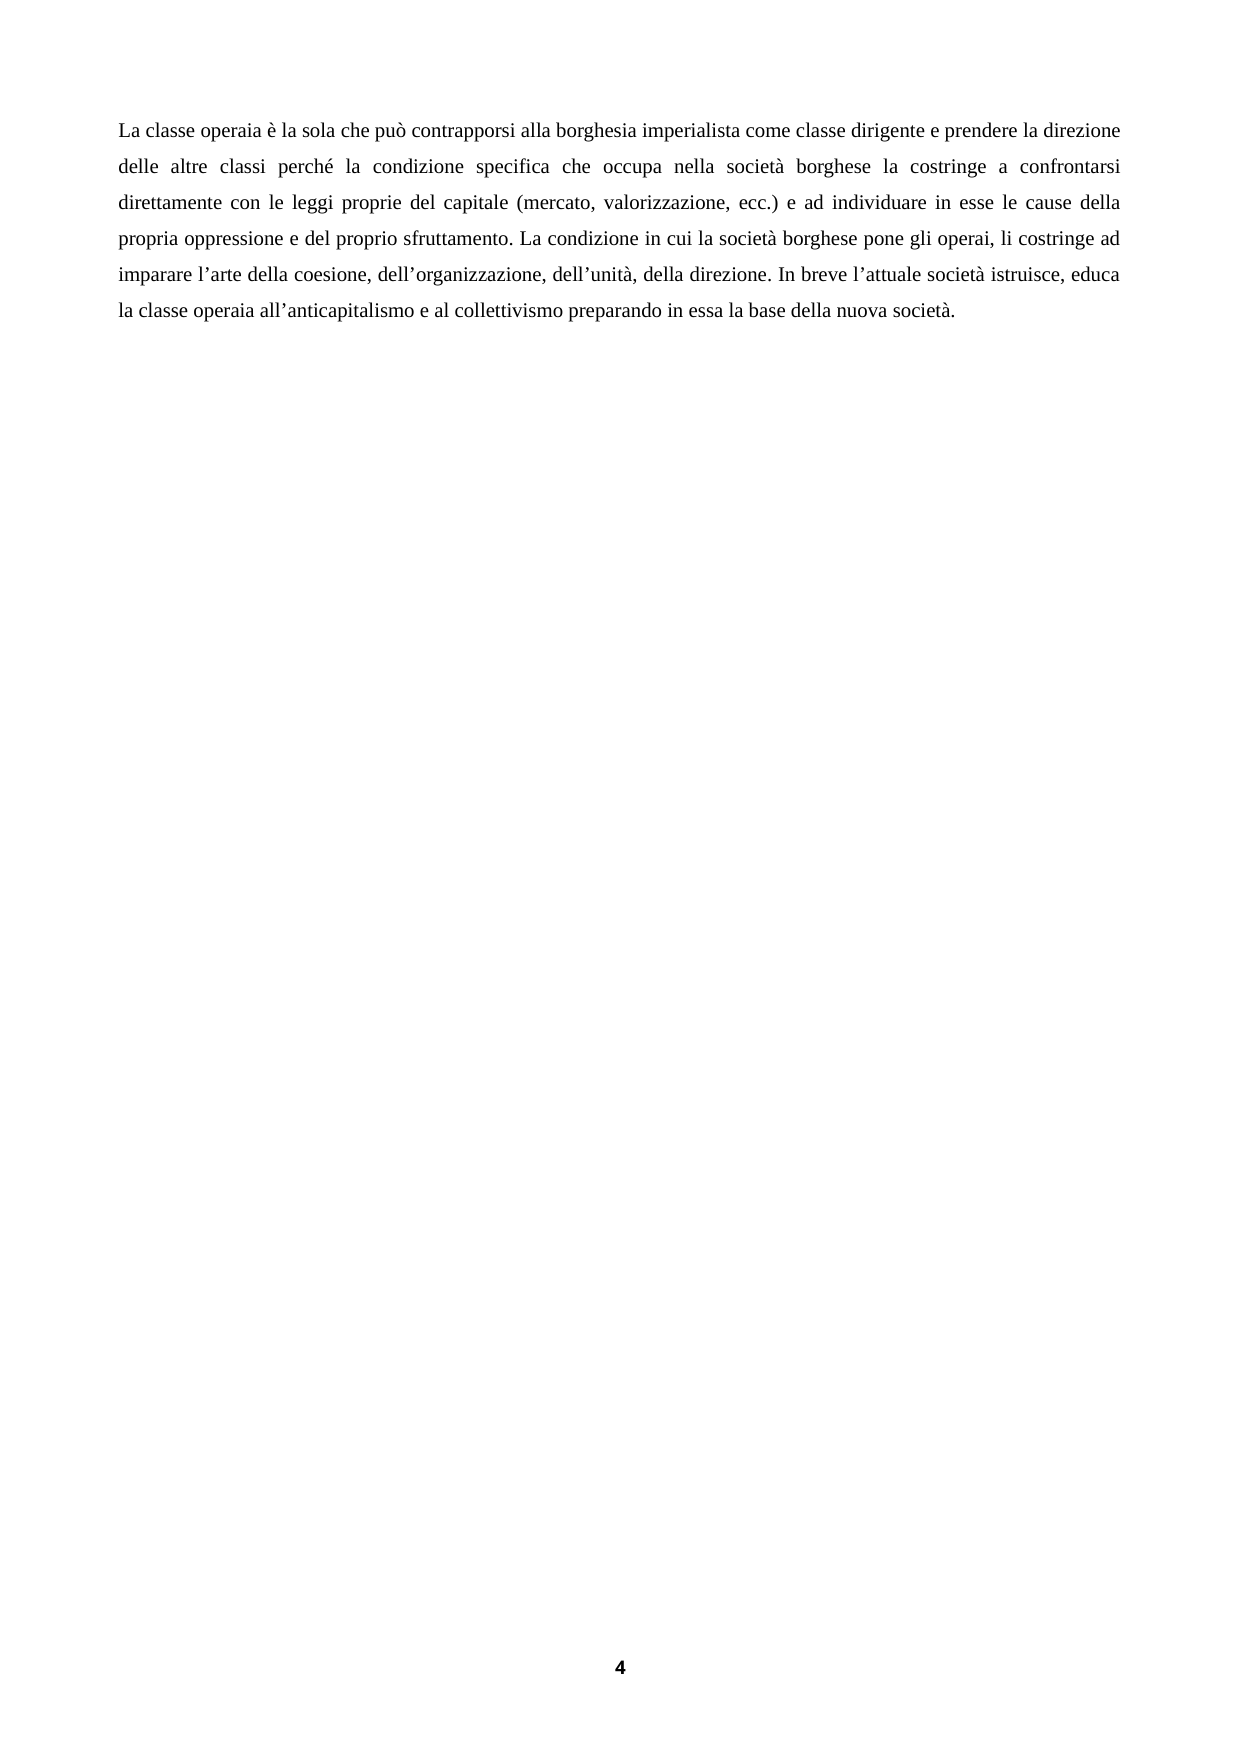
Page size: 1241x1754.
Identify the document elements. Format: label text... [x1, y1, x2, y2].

text La classe operaia è la sola che può contrapporsi alla borghesia imperialista come classe dirigente e prendere la direzione delle altre classi perché la condizione specifica che occupa nella società borghese la costringe a confrontarsi direttamente con le leggi proprie del capitale (mercato, valorizzazione, ecc.) e ad individuare in esse le cause della propria oppressione e del proprio sfruttamento. La condizione in cui la società borghese pone gli operai, li costringe ad imparare l’arte della coesione, dell’organizzazione, dell’unità, della direzione. In breve l’attuale società istruisce, educa la classe operaia all’anticapitalismo e al collettivismo preparando in essa la base della nuova società. [118, 118, 1122, 322]
